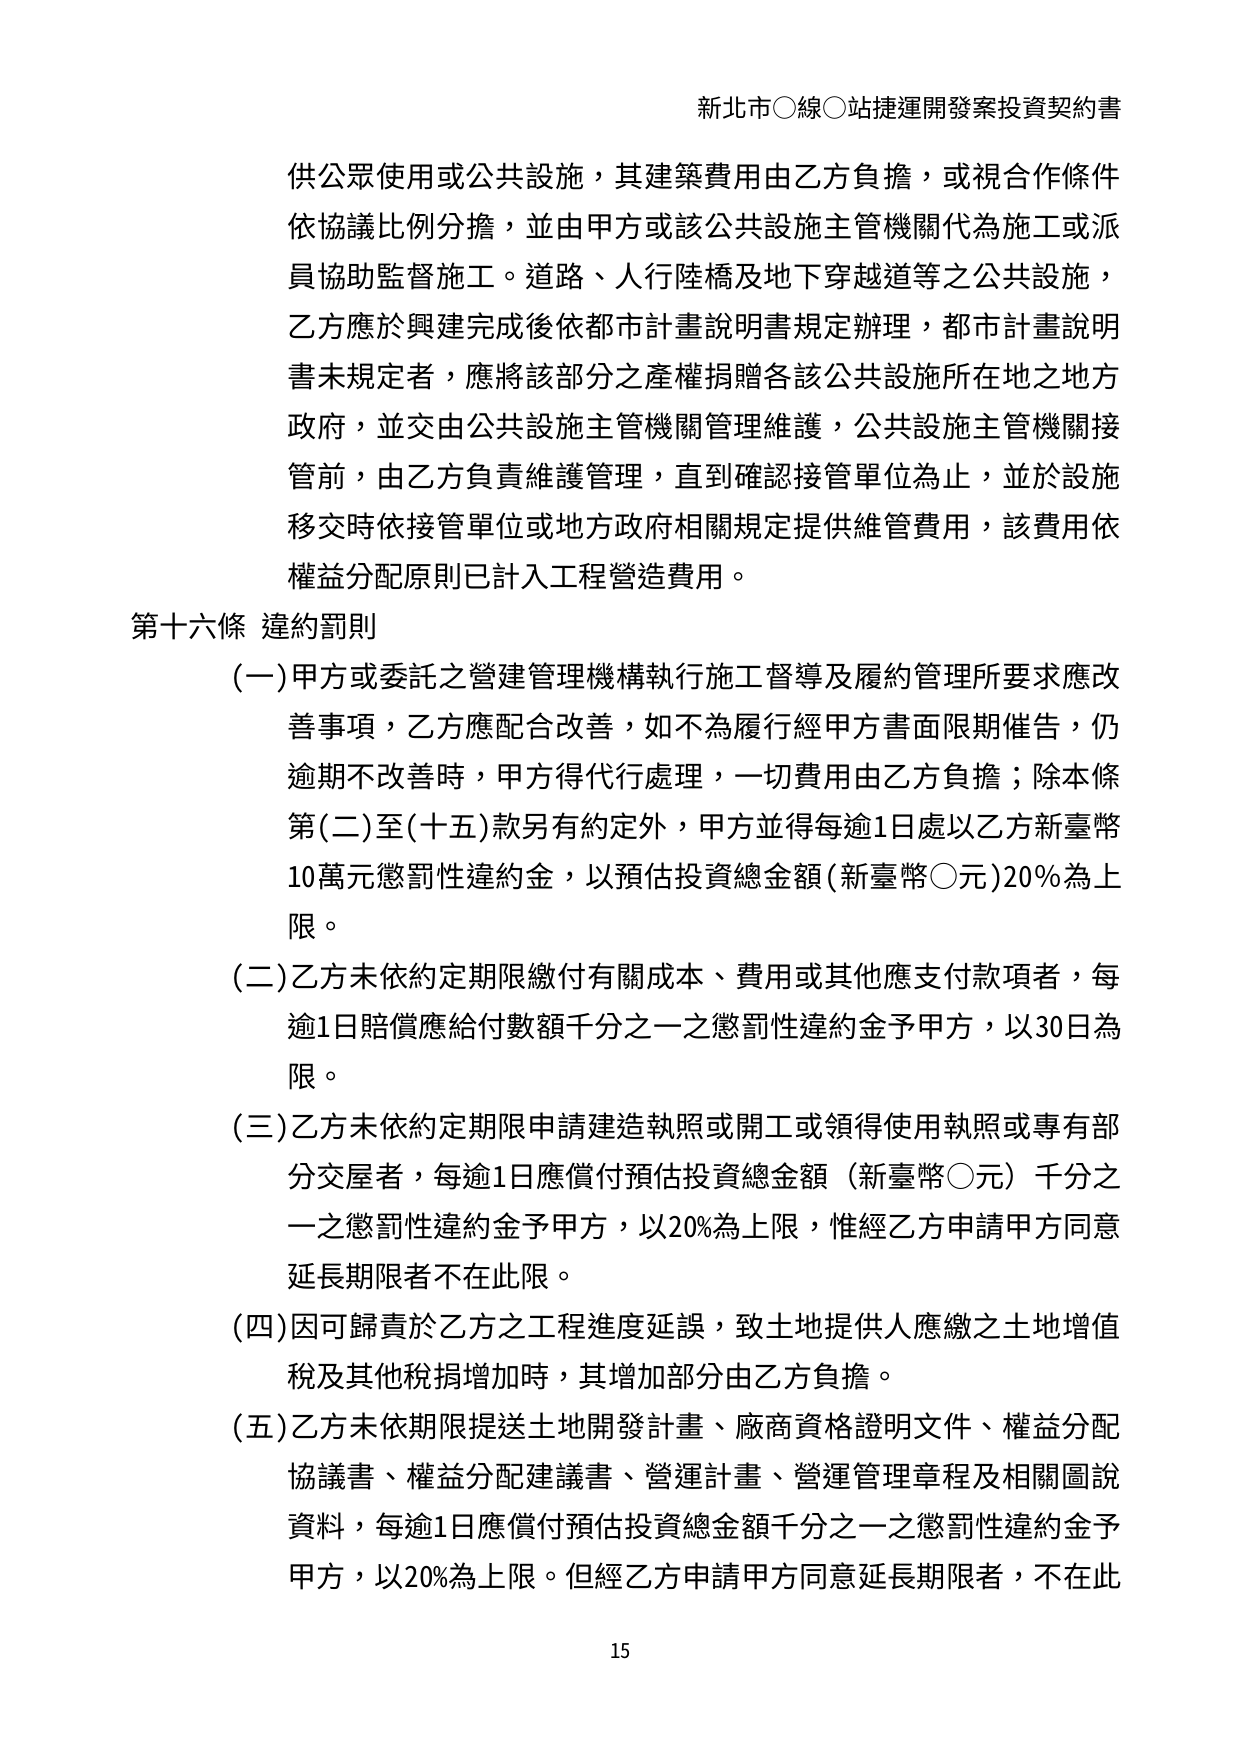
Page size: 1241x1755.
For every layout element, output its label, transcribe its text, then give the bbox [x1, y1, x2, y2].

text (二)乙方未依約定期限繳付有關成本、費用或其他應支付款項者，每逾1日賠償應給付數額千分之一之懲罰性違約金予甲方，以30日為限。 [230, 948, 1122, 1098]
text (三)乙方未依約定期限申請建造執照或開工或領得使用執照或專有部分交屋者，每逾1日應償付預估投資總金額（新臺幣○元）千分之一之懲罰性違約金予甲方，以20%為上限，惟經乙方申請甲方同意延長期限者不在此限。 [230, 1098, 1122, 1298]
text 第十六條 違約罰則 [130, 598, 1122, 648]
text (四)因可歸責於乙方之工程進度延誤，致土地提供人應繳之土地增值稅及其他稅捐增加時，其增加部分由乙方負擔。 [230, 1298, 1122, 1398]
text 供公眾使用或公共設施，其建築費用由乙方負擔，或視合作條件依協議比例分擔，並由甲方或該公共設施主管機關代為施工或派員協助監督施工。道路、人行陸橋及地下穿越道等之公共設施，乙方應於興建完成後依都市計畫說明書規定辦理，都市計畫說明書未規定者，應將該部分之產權捐贈各該公共設施所在地之地方政府，並交由公共設施主管機關管理維護，公共設施主管機關接管前，由乙方負責維護管理，直到確認接管單位為止，並於設施移交時依接管單位或地方政府相關規定提供維管費用，該費用依權益分配原則已計入工程營造費用。 [230, 148, 1122, 598]
text (一)甲方或委託之營建管理機構執行施工督導及履約管理所要求應改善事項，乙方應配合改善，如不為履行經甲方書面限期催告，仍逾期不改善時，甲方得代行處理，一切費用由乙方負擔；除本條第(二)至(十五)款另有約定外，甲方並得每逾1日處以乙方新臺幣10萬元懲罰性違約金，以預估投資總金額(新臺幣○元)20％為上限。 [230, 648, 1122, 948]
text (五)乙方未依期限提送土地開發計畫、廠商資格證明文件、權益分配協議書、權益分配建議書、營運計畫、營運管理章程及相關圖說資料，每逾1日應償付預估投資總金額千分之一之懲罰性違約金予甲方，以20%為上限。但經乙方申請甲方同意延長期限者，不在此 [230, 1398, 1122, 1598]
